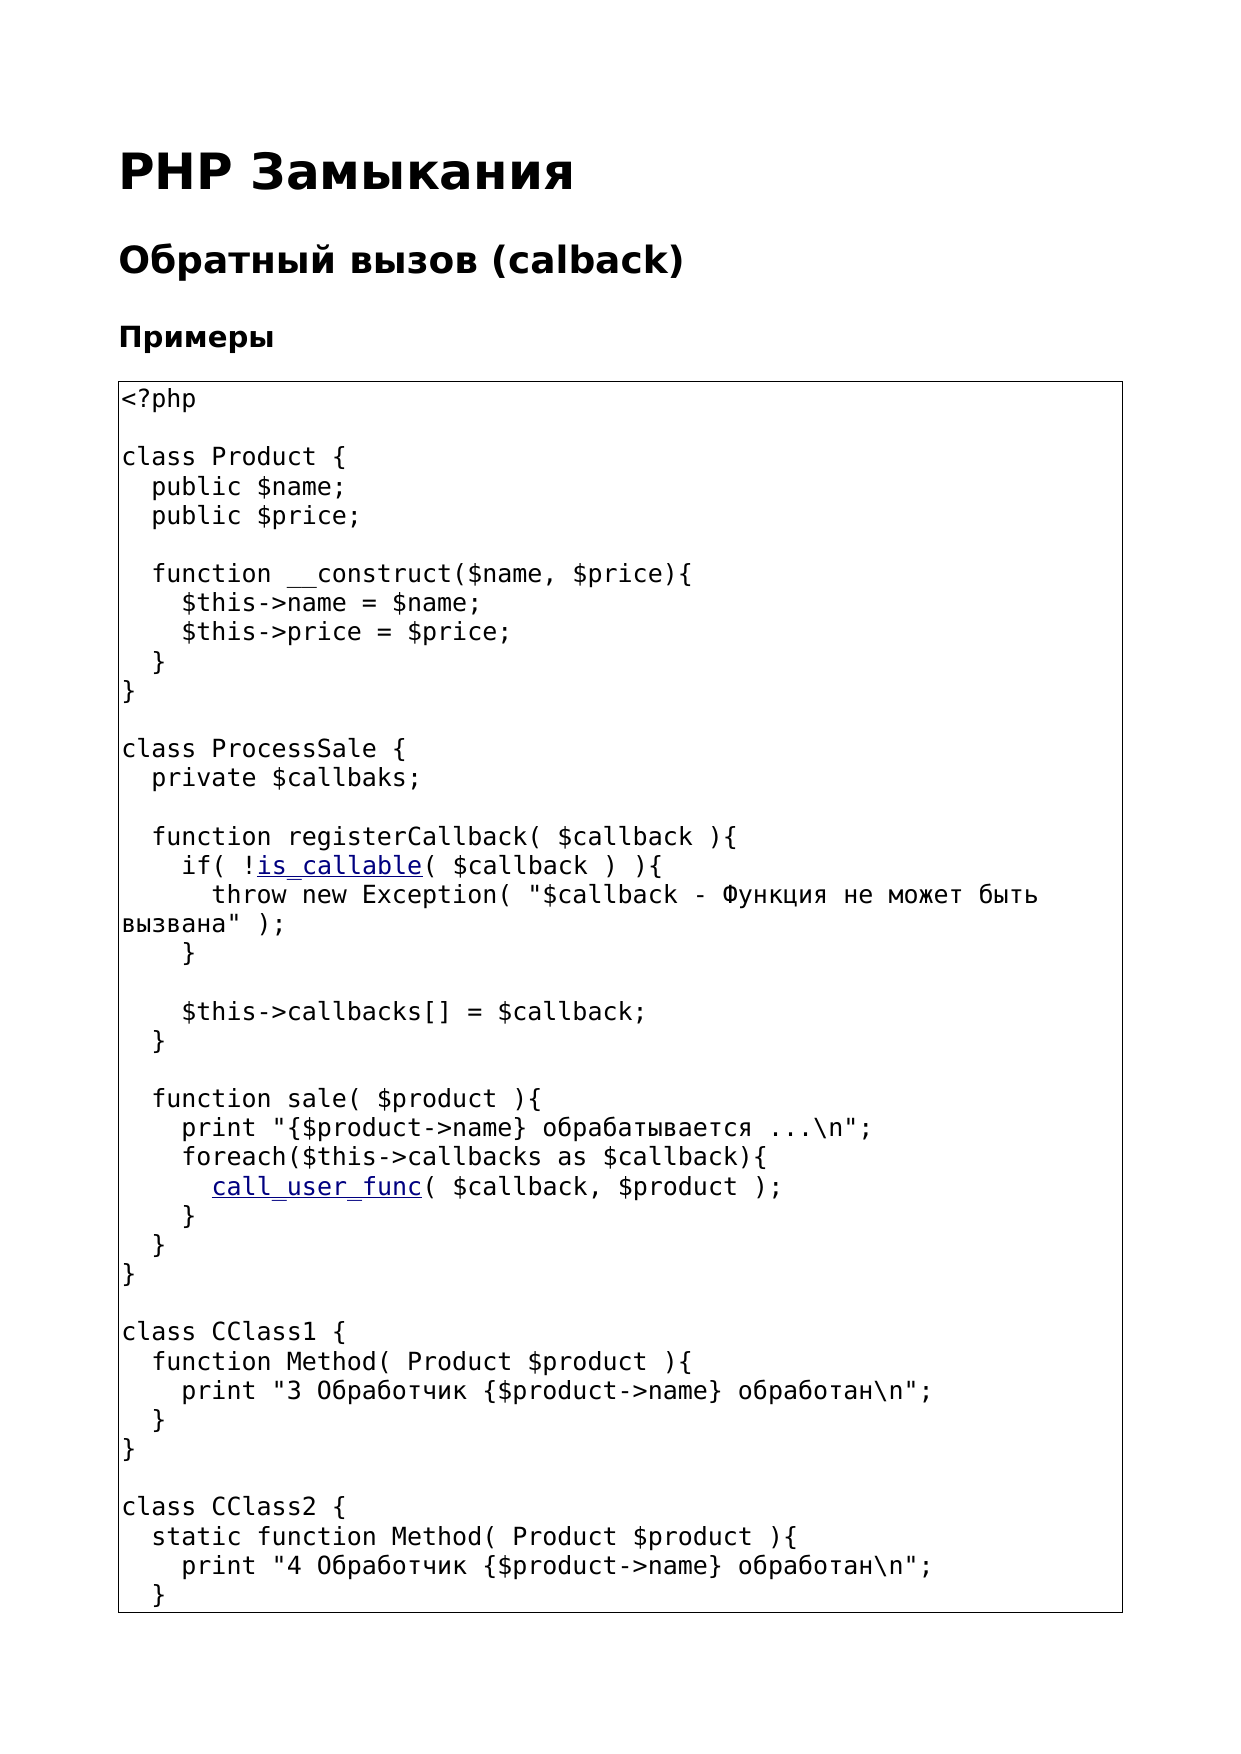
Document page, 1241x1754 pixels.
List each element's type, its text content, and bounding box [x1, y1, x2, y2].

subtitle PHP Замыкания [118, 143, 1122, 201]
subtitle Обратный вызов (calback) [118, 239, 1122, 282]
subtitle Примеры [118, 320, 1122, 354]
table_header <?php class Product { public $name; public $price; function __construct($name, $price){ $this->name = $name; $this->price = $price; } } class ProcessSale { private $callbaks; function registerCallback( $callback ){ if( !is_callable( $callback ) ){ throw new Exception( "$callback - Функция не может быть вызвана" ); } $this->callbacks[] = $callback; } function sale( $product ){ print "{$product->name} обрабатывается ...\n"; foreach($this->callbacks as $callback){ call_user_func( $callback, $product ); } } } class CClass1 { function Method( Product $product ){ print "3 Обработчик {$product->name} обработан\n"; } } class CClass2 { static function Method( Product $product ){ print "4 Обработчик {$product->name} обработан\n"; } [119, 382, 1122, 1612]
